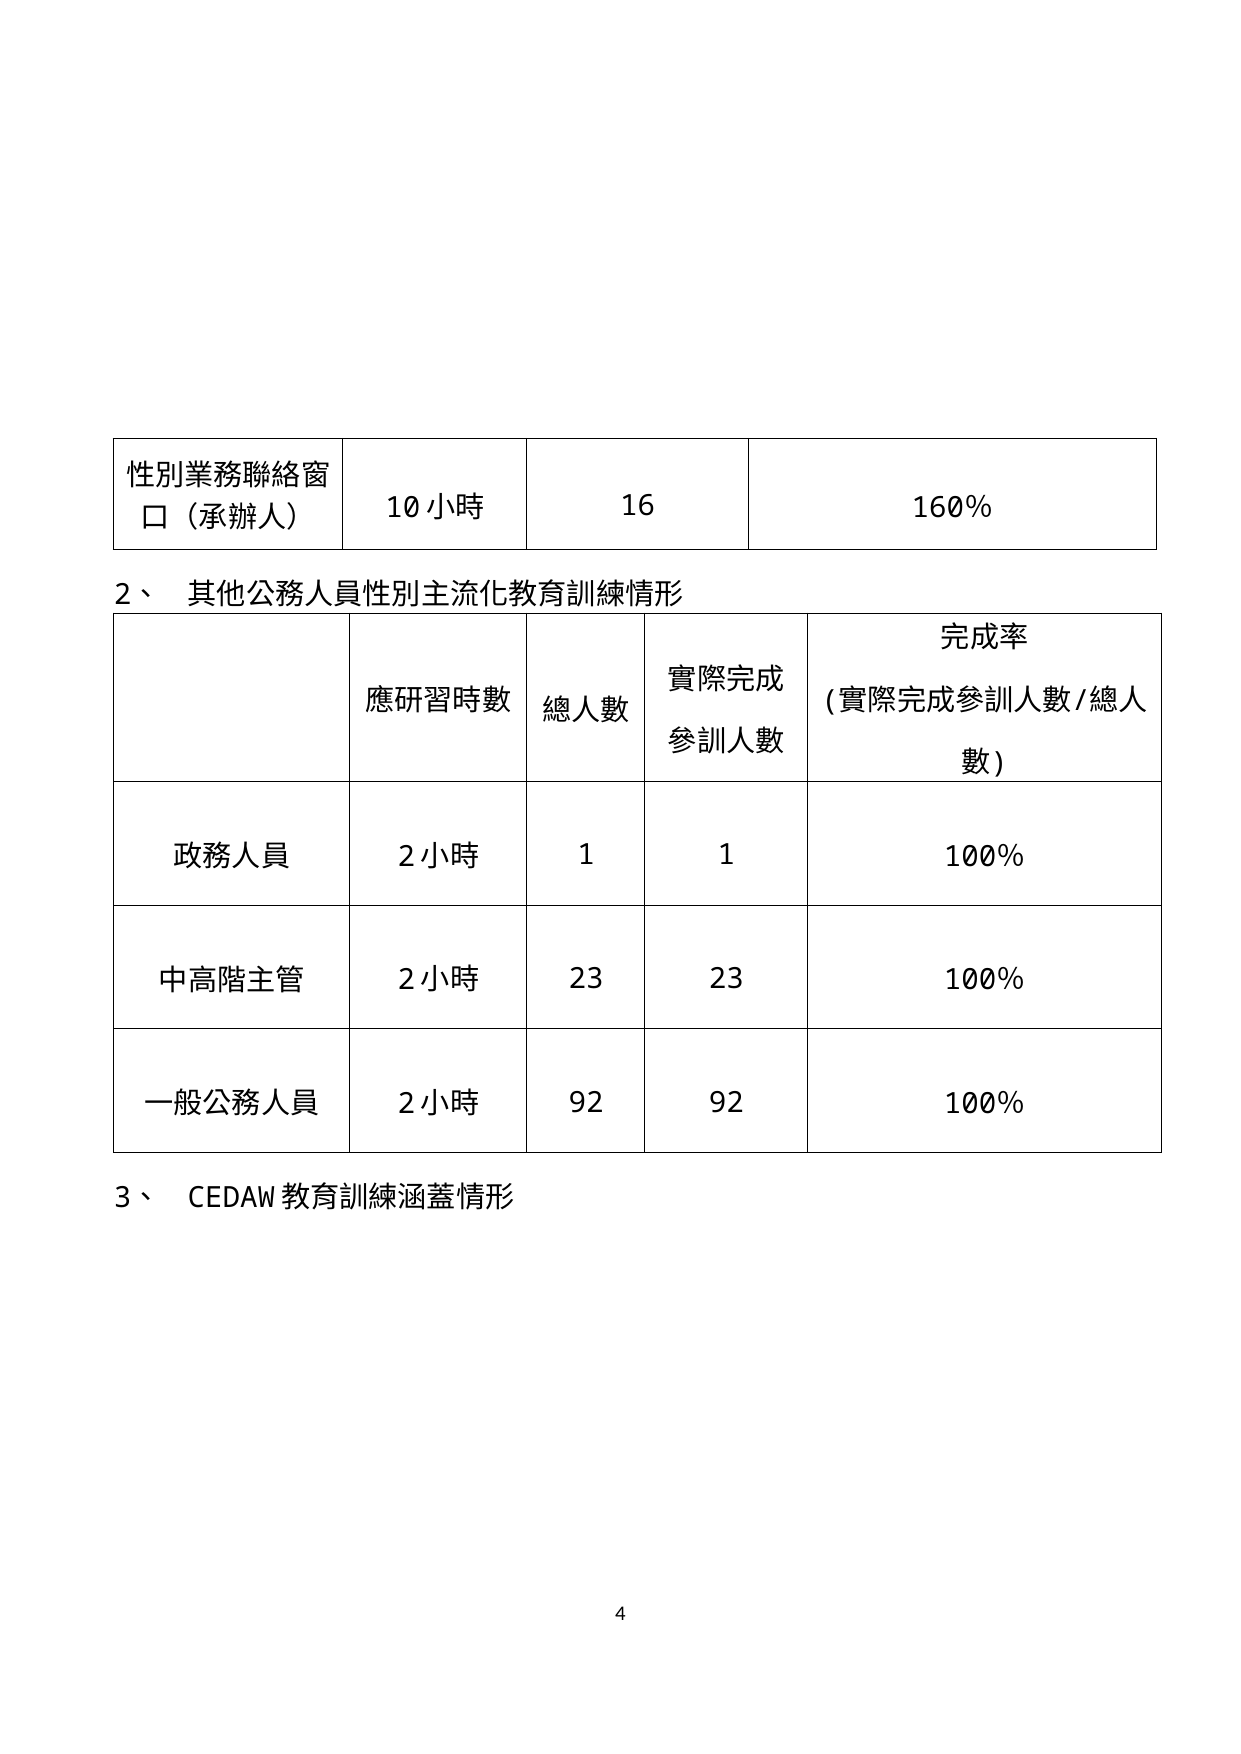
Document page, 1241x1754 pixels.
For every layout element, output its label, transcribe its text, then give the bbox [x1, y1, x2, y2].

table_cell 10小時 [343, 439, 526, 549]
table_cell 2小時 [350, 782, 526, 904]
table_cell 100％ [808, 906, 1161, 1028]
table_header 完成率 (實際完成參訓人數/總人數) [808, 614, 1161, 781]
table_cell 160％ [749, 439, 1156, 549]
table_cell 中高階主管 [114, 906, 349, 1028]
table_cell 1 [527, 782, 644, 904]
list 其他公務人員性別主流化教育訓練情形 [114, 550, 1053, 612]
table_header 應研習時數 [350, 614, 526, 781]
table_cell 2小時 [350, 1029, 526, 1152]
table_cell 16 [527, 439, 748, 549]
table_cell 23 [645, 906, 807, 1028]
table_cell 100％ [808, 1029, 1161, 1152]
table_cell 92 [645, 1029, 807, 1152]
table_cell 100％ [808, 782, 1161, 904]
table_cell 92 [527, 1029, 644, 1152]
table_cell 性別業務聯絡窗口（承辦人） [114, 439, 342, 549]
table_cell 一般公務人員 [114, 1029, 349, 1152]
list CEDAW教育訓練涵蓋情形 [114, 1153, 1053, 1215]
table_cell 1 [645, 782, 807, 904]
table_cell 23 [527, 906, 644, 1028]
table_header [114, 614, 349, 781]
table_header 總人數 [527, 614, 644, 781]
table_cell 政務人員 [114, 782, 349, 904]
table_cell 2小時 [350, 906, 526, 1028]
table_header 實際完成 參訓人數 [645, 614, 807, 781]
